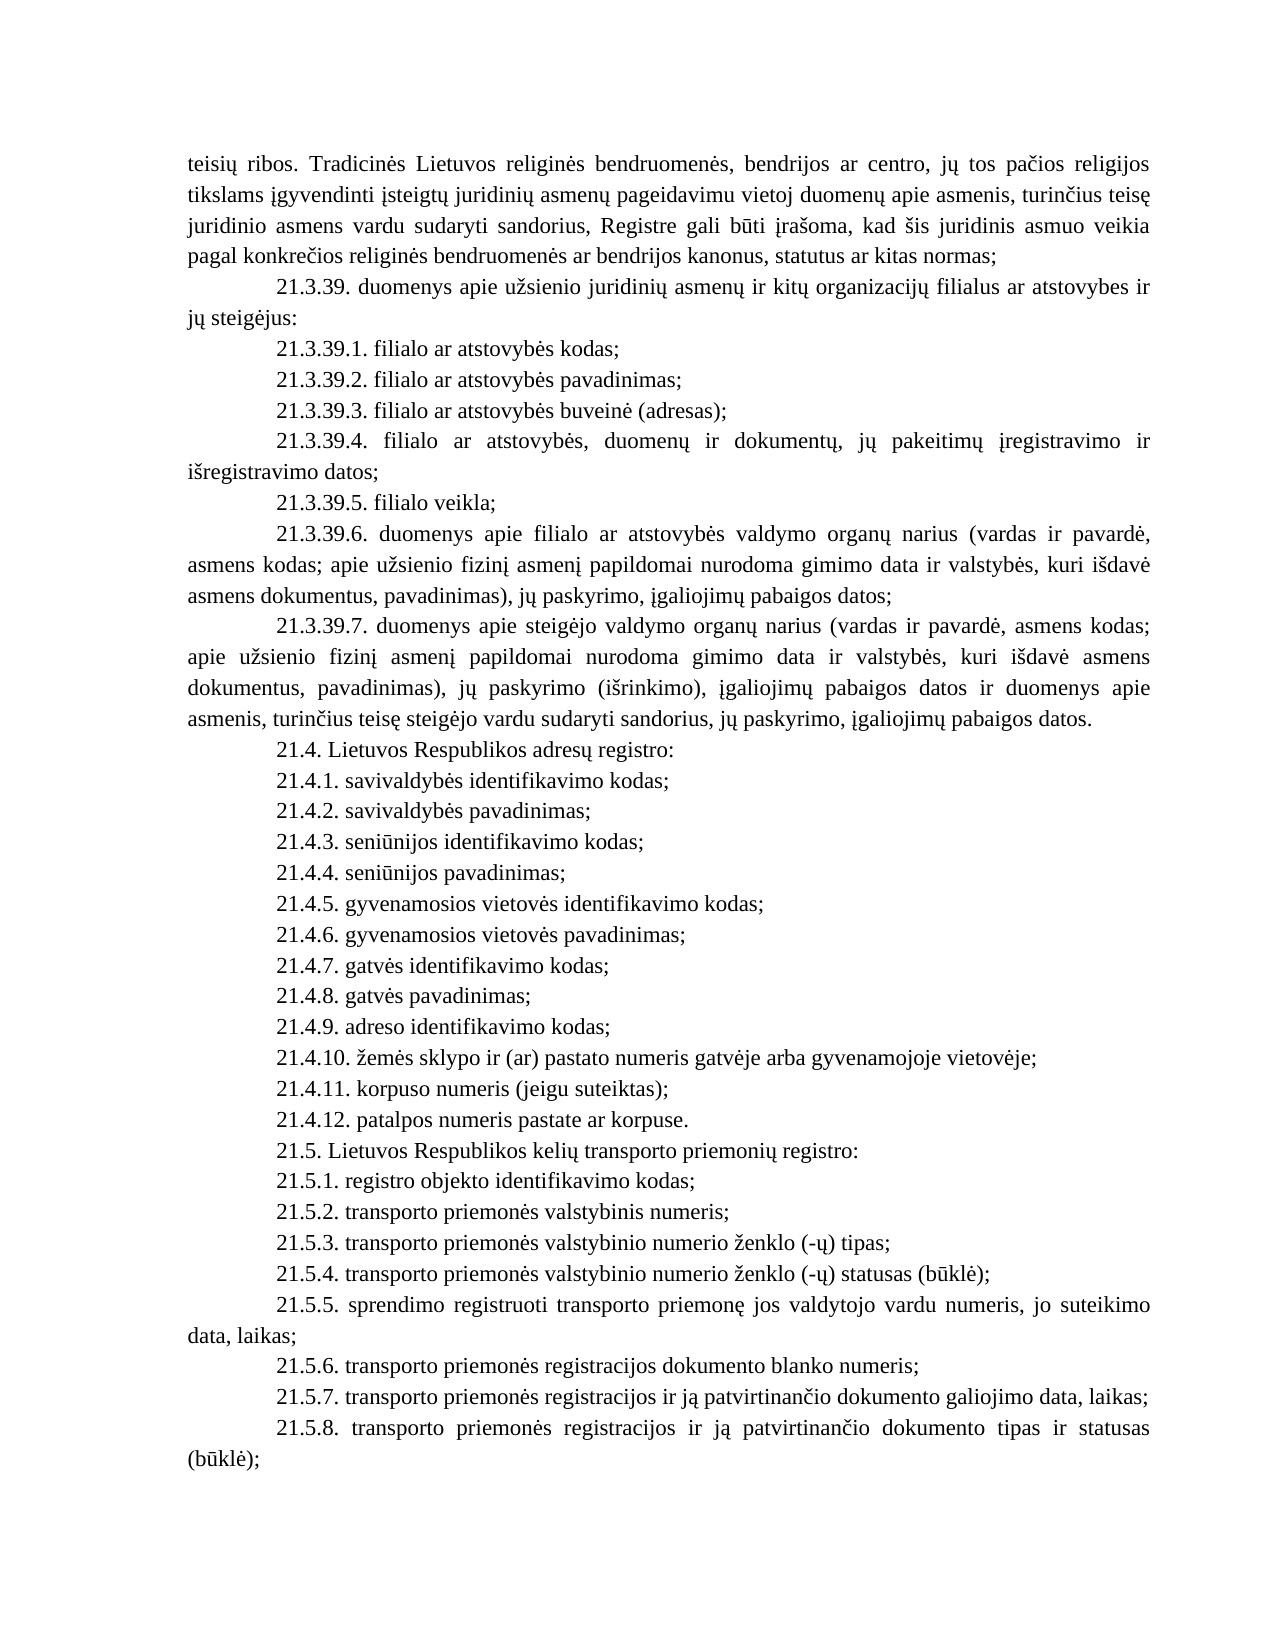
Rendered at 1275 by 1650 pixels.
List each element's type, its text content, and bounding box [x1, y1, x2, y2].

text 21.5.3. transporto priemonės valstybinio numerio ženklo (-ų) tipas; [187, 1229, 1152, 1256]
text 21.3.39.2. filialo ar atstovybės pavadinimas; [187, 366, 1152, 392]
text 21.5.8. transporto priemonės registracijos ir ją patvirtinančio dokumento tipas ir statusas (būklė); [187, 1414, 1152, 1471]
text 21.4.4. seniūnijos pavadinimas; [187, 859, 1152, 886]
text 21.4.7. gatvės identifikavimo kodas; [187, 952, 1152, 978]
text 21.4.8. gatvės pavadinimas; [187, 982, 1152, 1009]
text 21.3.39.1. filialo ar atstovybės kodas; [187, 335, 1152, 361]
text 21.5.1. registro objekto identifikavimo kodas; [187, 1167, 1152, 1194]
text 21.5.6. transporto priemonės registracijos dokumento blanko numeris; [187, 1352, 1152, 1379]
text 21.4.11. korpuso numeris (jeigu suteiktas); [187, 1075, 1152, 1101]
text 21.3.39.3. filialo ar atstovybės buveinė (adresas); [187, 397, 1152, 423]
text 21.4.3. seniūnijos identifikavimo kodas; [187, 828, 1152, 855]
text 21.3.39.7. duomenys apie steigėjo valdymo organų narius (vardas ir pavardė, asmens kodas; apie užsienio fizinį asmenį papildomai nurodoma gimimo data ir valstybės, kuri išdavė asmens dokumentus, pavadinimas), jų paskyrimo (išrinkimo), įgaliojimų pabaigos datos ir duomenys apie asmenis, turinčius teisę steigėjo vardu sudaryti sandorius, jų paskyrimo, įgaliojimų pabaigos datos. [187, 612, 1152, 731]
text 21.3.39. duomenys apie užsienio juridinių asmenų ir kitų organizacijų filialus ar atstovybes ir jų steigėjus: [187, 273, 1152, 331]
text 21.3.39.5. filialo veikla; [187, 489, 1152, 516]
text 21.4.9. adreso identifikavimo kodas; [187, 1013, 1152, 1040]
text 21.4. Lietuvos Respublikos adresų registro: [187, 736, 1152, 762]
text 21.5.5. sprendimo registruoti transporto priemonę jos valdytojo vardu numeris, jo suteikimo data, laikas; [187, 1291, 1152, 1348]
text 21.5.2. transporto priemonės valstybinis numeris; [187, 1198, 1152, 1225]
text 21.4.1. savivaldybės identifikavimo kodas; [187, 767, 1152, 793]
text 21.4.12. patalpos numeris pastate ar korpuse. [187, 1106, 1152, 1132]
text 21.4.10. žemės sklypo ir (ar) pastato numeris gatvėje arba gyvenamojoje vietovėje; [187, 1044, 1152, 1071]
text 21.4.5. gyvenamosios vietovės identifikavimo kodas; [187, 890, 1152, 916]
text 21.3.39.6. duomenys apie filialo ar atstovybės valdymo organų narius (vardas ir pavardė, asmens kodas; apie užsienio fizinį asmenį papildomai nurodoma gimimo data ir valstybės, kuri išdavė asmens dokumentus, pavadinimas), jų paskyrimo, įgaliojimų pabaigos datos; [187, 520, 1152, 608]
text teisių ribos. Tradicinės Lietuvos religinės bendruomenės, bendrijos ar centro, jų tos pačios religijos tikslams įgyvendinti įsteigtų juridinių asmenų pageidavimu vietoj duomenų apie asmenis, turinčius teisę juridinio asmens vardu sudaryti sandorius, Registre gali būti įrašoma, kad šis juridinis asmuo veikia pagal konkrečios religinės bendruomenės ar bendrijos kanonus, statutus ar kitas normas; [187, 150, 1152, 269]
text 21.4.2. savivaldybės pavadinimas; [187, 797, 1152, 824]
text 21.3.39.4. filialo ar atstovybės, duomenų ir dokumentų, jų pakeitimų įregistravimo ir išregistravimo datos; [187, 427, 1152, 485]
text 21.5.4. transporto priemonės valstybinio numerio ženklo (-ų) statusas (būklė); [187, 1260, 1152, 1286]
text 21.4.6. gyvenamosios vietovės pavadinimas; [187, 921, 1152, 947]
text 21.5. Lietuvos Respublikos kelių transporto priemonių registro: [187, 1137, 1152, 1163]
text 21.5.7. transporto priemonės registracijos ir ją patvirtinančio dokumento galiojimo data, laikas; [187, 1383, 1152, 1410]
